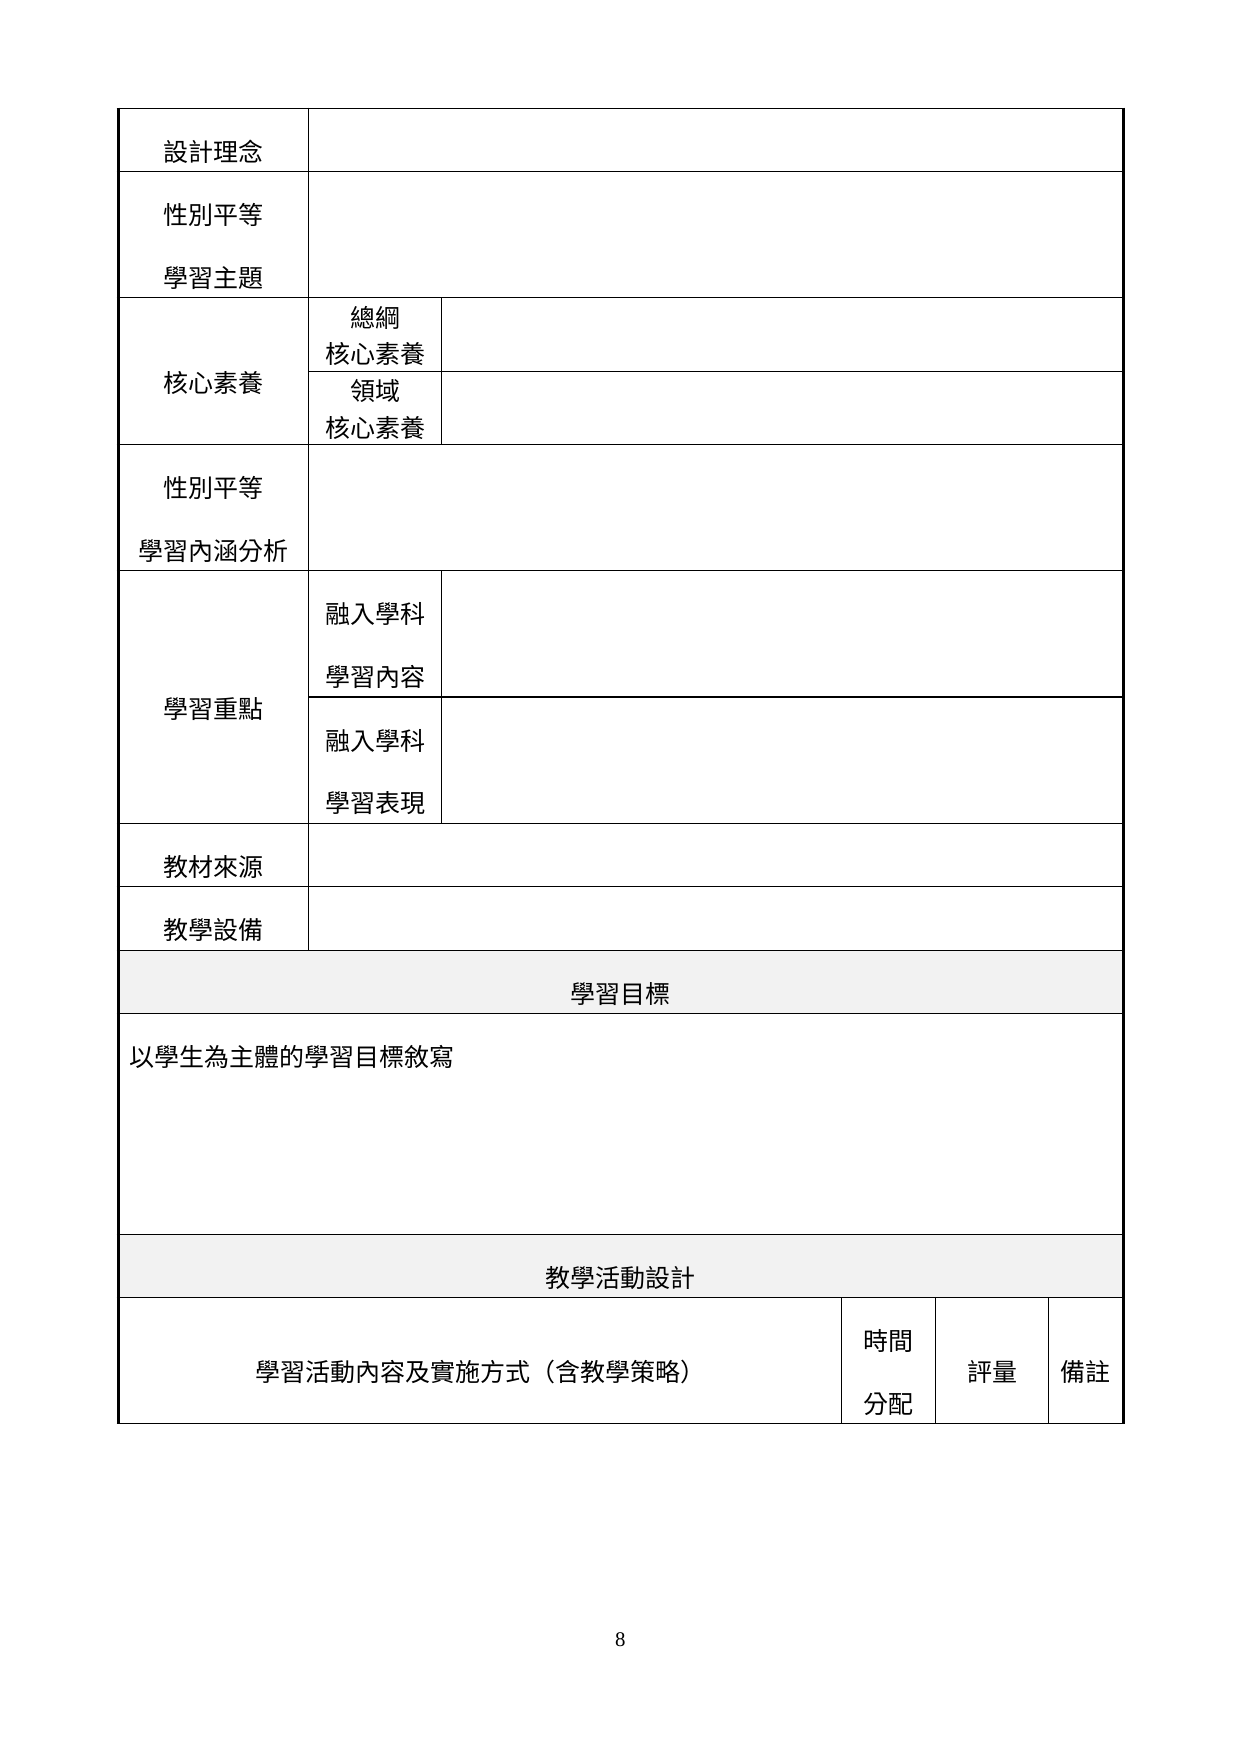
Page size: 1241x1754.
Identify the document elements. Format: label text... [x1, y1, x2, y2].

table_cell [309, 445, 1122, 570]
table_cell [442, 298, 1122, 371]
table_cell 學習重點 [120, 571, 308, 822]
table_cell [309, 172, 1122, 297]
table_cell 學習目標 [120, 951, 1122, 1013]
table_cell [309, 887, 1122, 949]
table_cell [442, 571, 1122, 696]
table_cell 以學生為主體的學習目標敘寫 [120, 1014, 1122, 1233]
table_cell 融入學科 學習表現 [309, 698, 441, 822]
table_cell 時間分配 [842, 1298, 935, 1423]
table_cell 融入學科 學習內容 [309, 571, 441, 696]
table_cell 評量 [936, 1298, 1048, 1423]
table_cell [309, 109, 1122, 171]
table_cell [442, 698, 1122, 822]
table_cell 性別平等 學習內涵分析 [120, 445, 308, 570]
table_cell 領域 核心素養 [309, 372, 441, 444]
table_cell 備註 [1049, 1298, 1122, 1423]
table_cell 設計理念 [120, 109, 308, 171]
table_cell 性別平等 學習主題 [120, 172, 308, 297]
table_cell 教學設備 [120, 887, 308, 949]
table_cell 教學活動設計 [120, 1235, 1122, 1297]
table_cell [442, 372, 1122, 444]
table_cell 核心素養 [120, 298, 308, 444]
table_cell 教材來源 [120, 824, 308, 886]
table_cell 學習活動內容及實施方式（含教學策略） [120, 1298, 841, 1423]
table_cell [309, 824, 1122, 886]
table_cell 總綱 核心素養 [309, 298, 441, 371]
